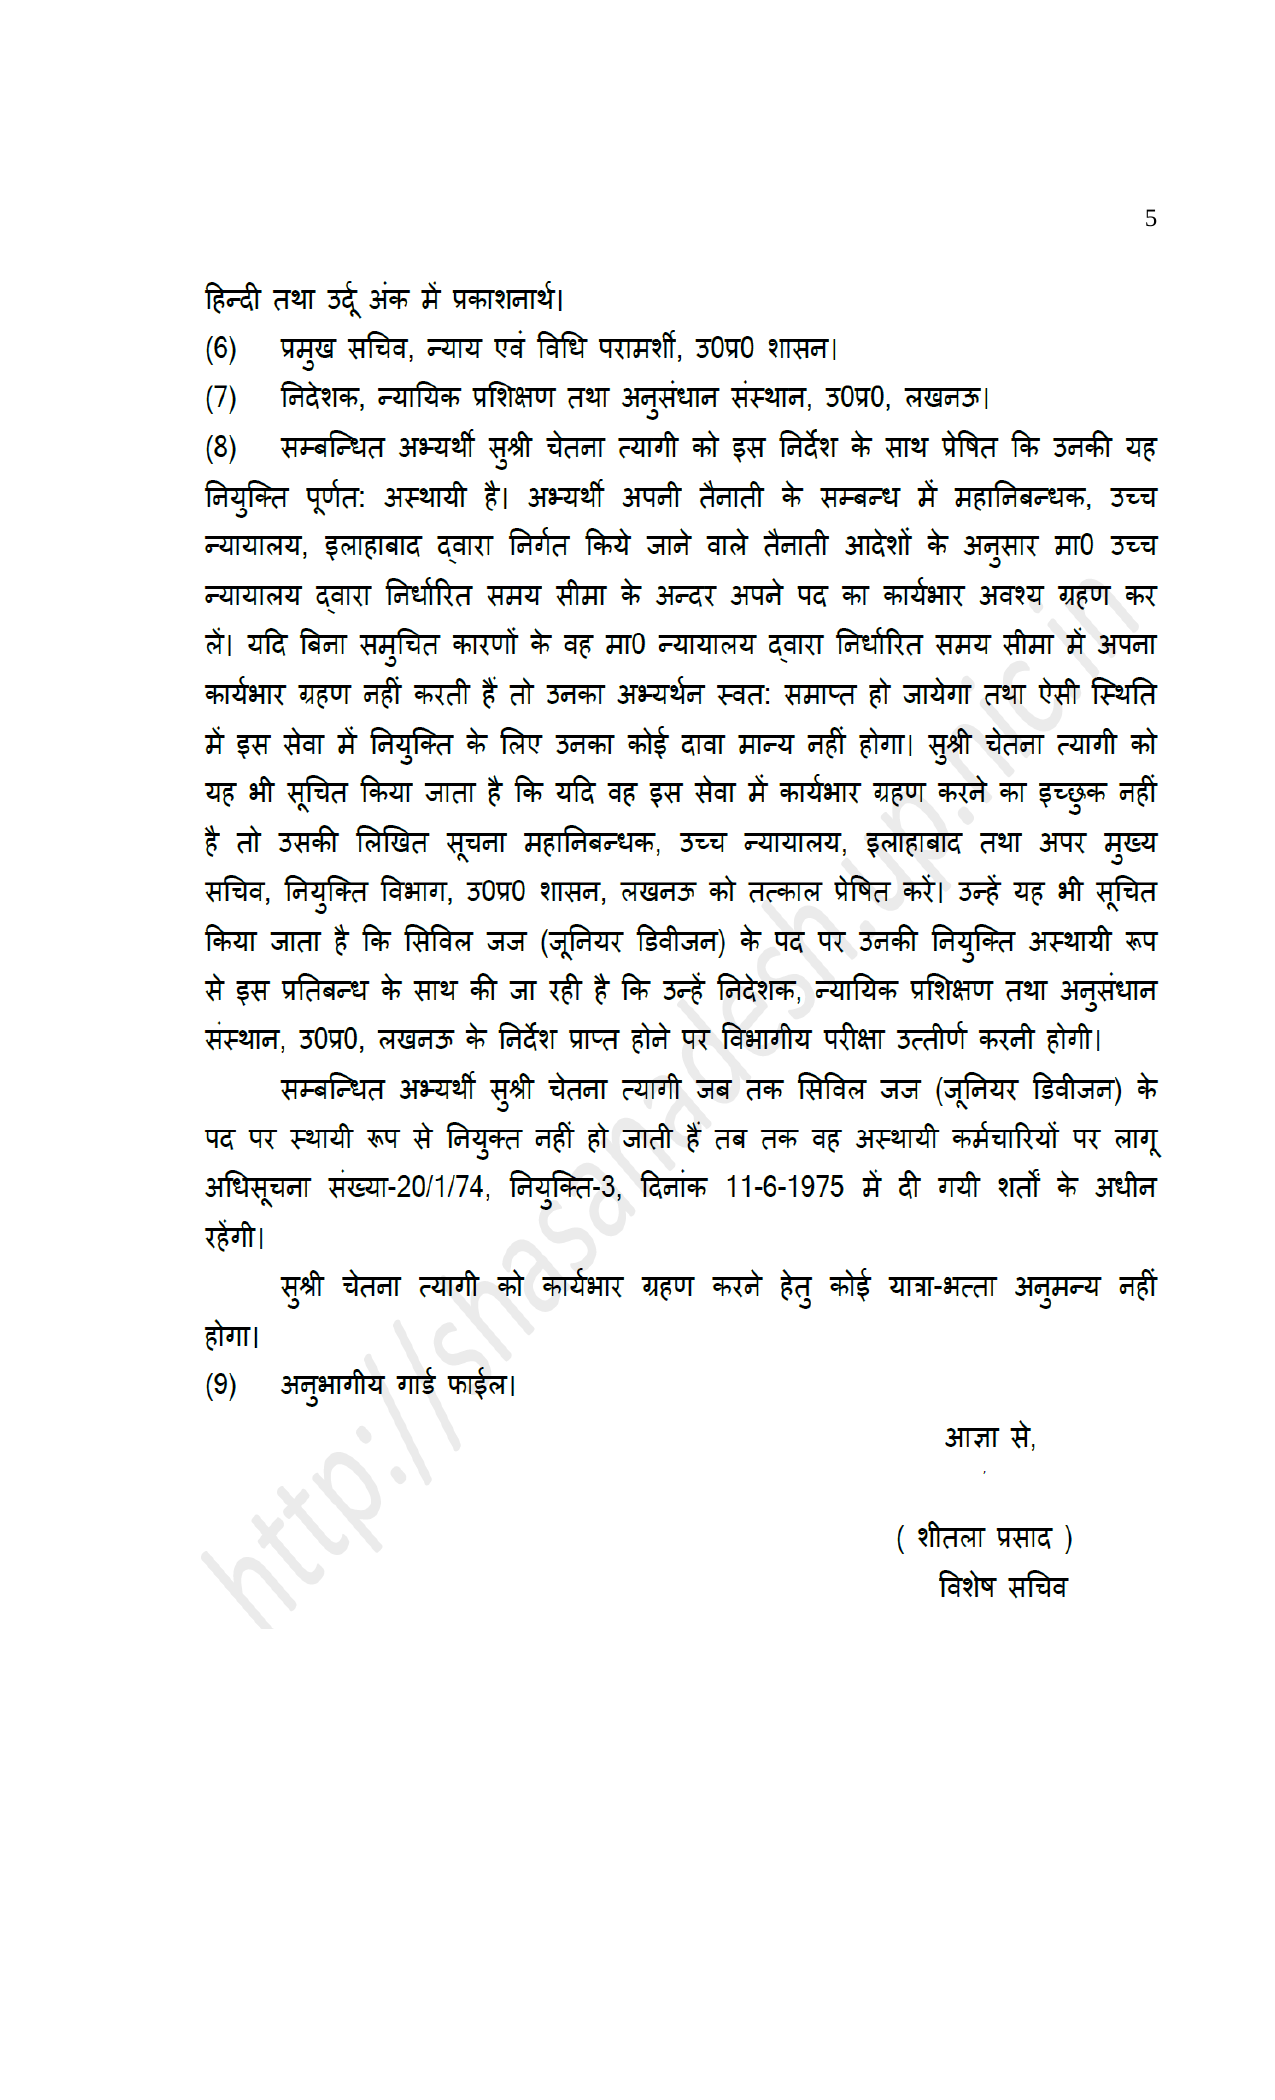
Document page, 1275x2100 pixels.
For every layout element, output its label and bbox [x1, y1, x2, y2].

picture [184, 261, 1209, 1629]
